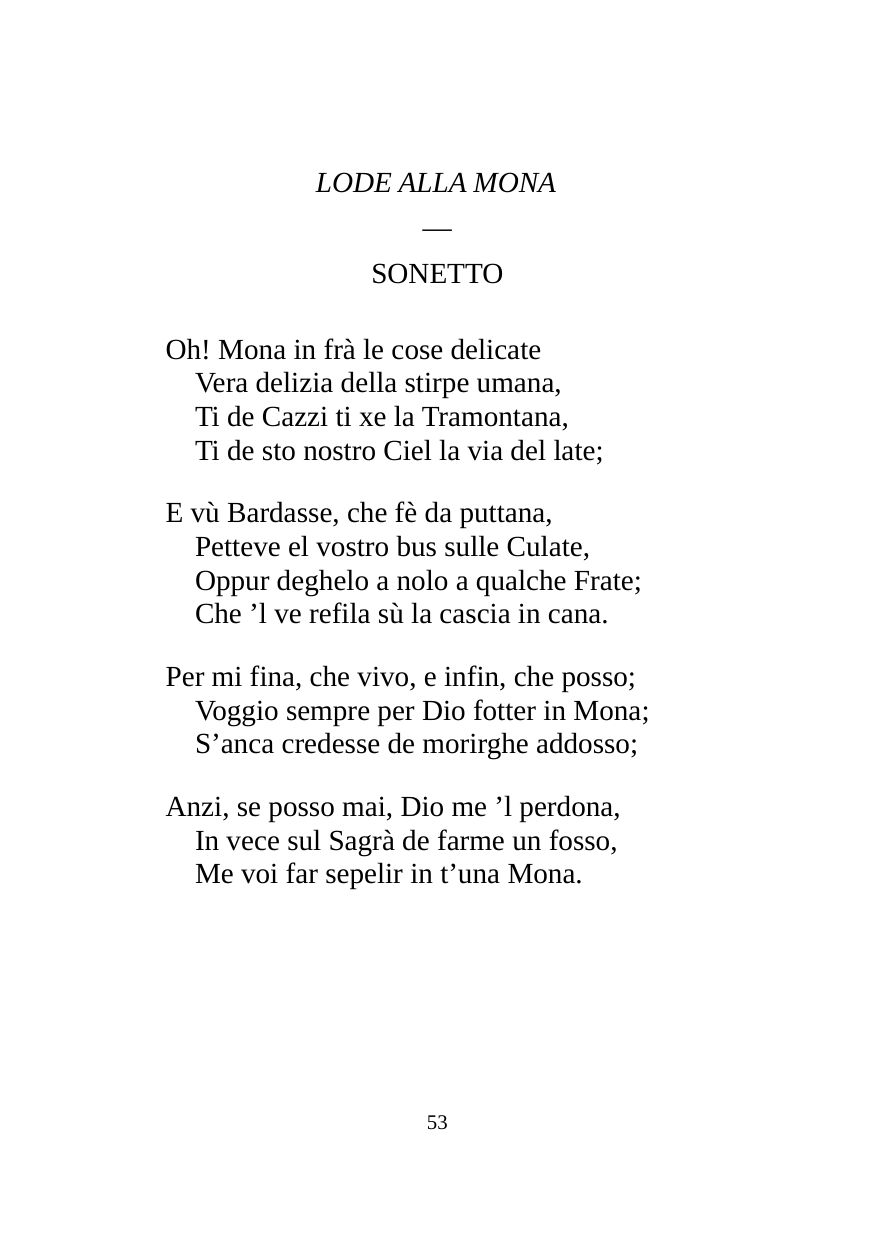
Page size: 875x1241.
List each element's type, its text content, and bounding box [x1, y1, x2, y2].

text Per mi fina, che vivo, e infin, che posso; Voggio sempre per Dio fotter in Mona; S’anca credesse de morirghe addosso; [165, 659, 768, 760]
text SONETTO [106, 257, 768, 290]
text Anzi, se posso mai, Dio me ’l perdona, In vece sul Sagrà de farme un fosso, Me voi far sepelir in t’una Mona. [165, 789, 768, 890]
text — [106, 211, 768, 244]
text E vù Bardasse, che fè da puttana, Petteve el vostro bus sulle Culate, Oppur deghelo a nolo a qualche Frate; Che ’l ve refila sù la cascia in cana. [165, 496, 768, 630]
subtitle LODE ALLA MONA [106, 165, 768, 199]
text Oh! Mona in frà le cose delicate Vera delizia della stirpe umana, Ti de Cazzi ti xe la Tramontana, Ti de sto nostro Ciel la via del late; [165, 332, 768, 466]
